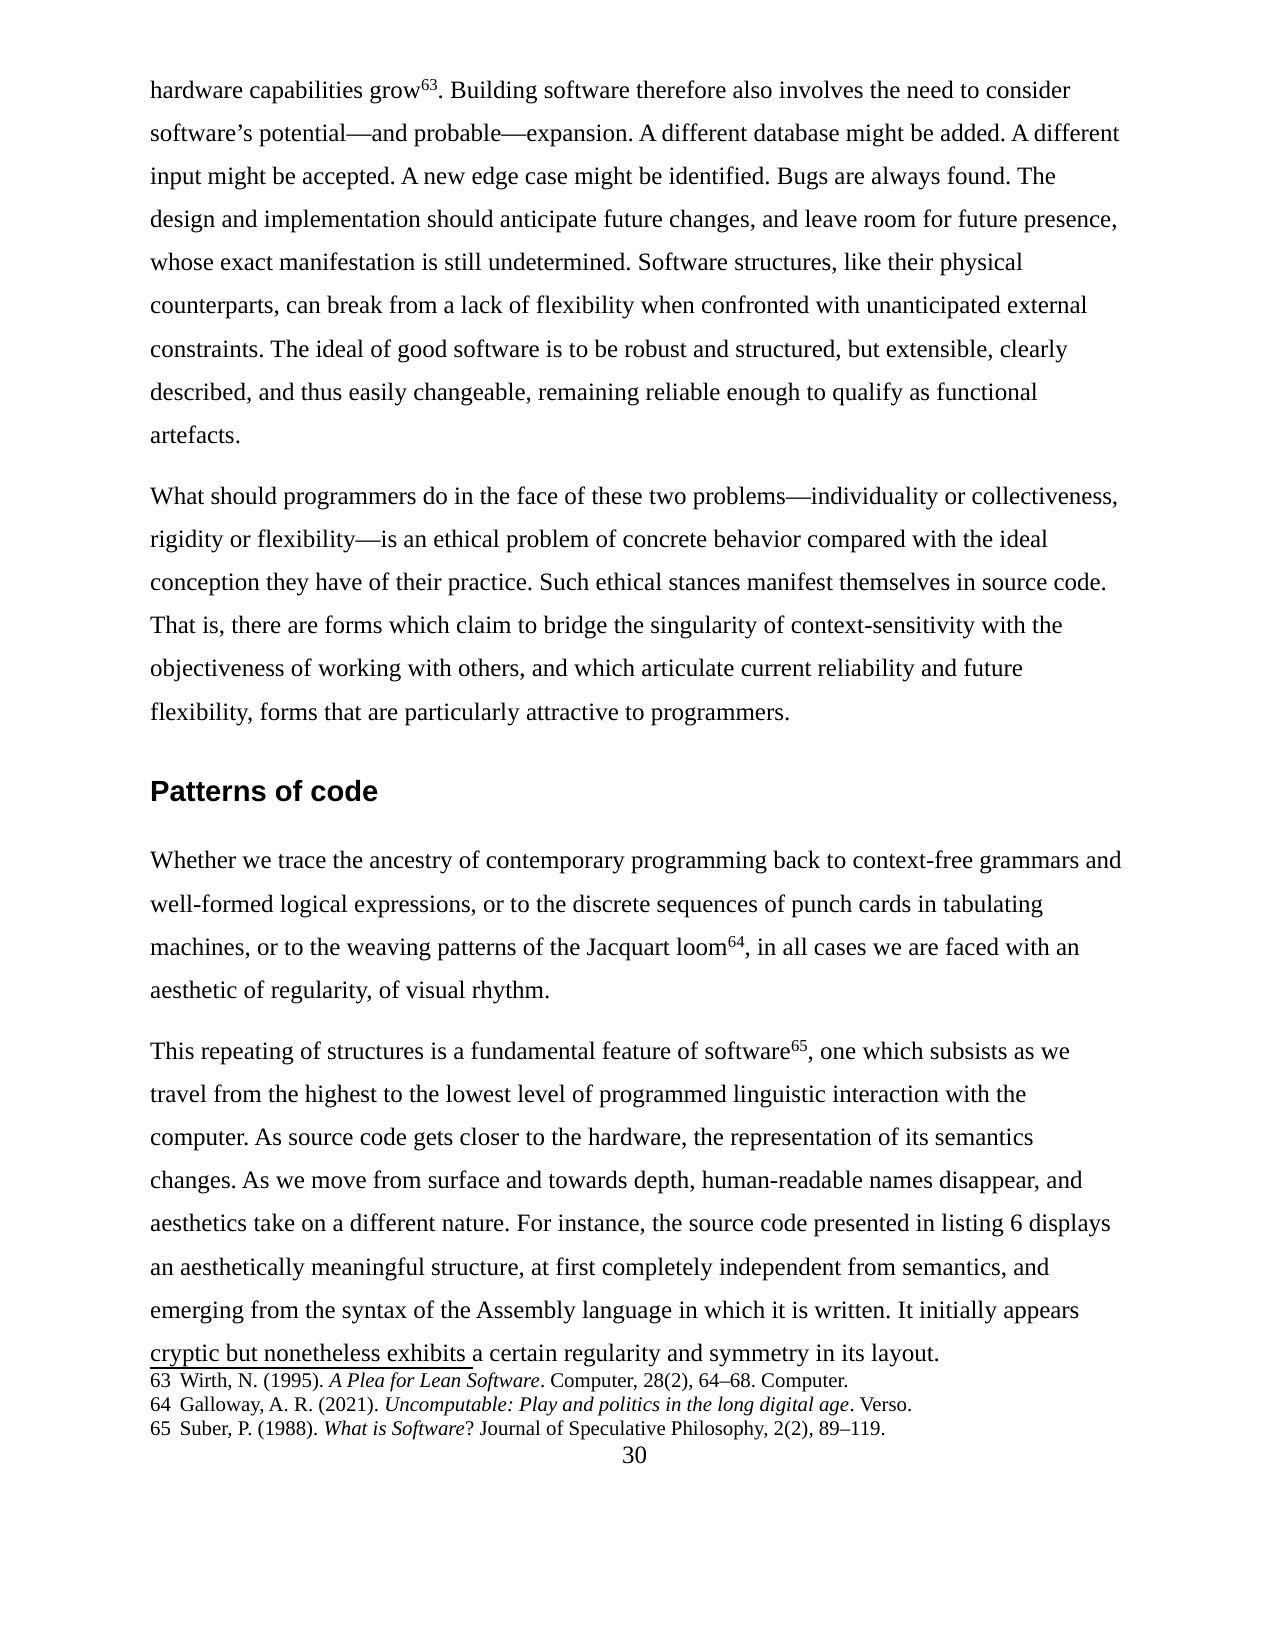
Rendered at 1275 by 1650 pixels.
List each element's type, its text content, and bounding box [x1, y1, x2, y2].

text Wirth, N. (1995). A Plea for Lean Software. Computer, 28(2), 64–68. Computer. [150, 1368, 1125, 1392]
subtitle Patterns of code [150, 774, 1125, 807]
text hardware capabilities grow. Building software therefore also involves the need to consider software’s potential—and probable—expansion. A different database might be added. A different input might be accepted. A new edge case might be identified. Bugs are always found. The design and implementation should anticipate future changes, and leave room for future presence, whose exact manifestation is still undetermined. Software structures, like their physical counterparts, can break from a lack of flexibility when confronted with unanticipated external constraints. The ideal of good software is to be robust and structured, but extensible, clearly described, and thus easily changeable, remaining reliable enough to qualify as functional artefacts. [150, 75, 1125, 449]
text Whether we trace the ancestry of contemporary programming back to context-free grammars and well-formed logical expressions, or to the discrete sequences of punch cards in tabulating machines, or to the weaving patterns of the Jacquart loom, in all cases we are faced with an aesthetic of regularity, of visual rhythm. [150, 846, 1125, 1004]
text What should programmers do in the face of these two problems—individuality or collectiveness, rigidity or flexibility—is an ethical problem of concrete behavior compared with the ideal conception they have of their practice. Such ethical stances manifest themselves in source code. That is, there are forms which claim to bridge the singularity of context-sensitivity with the objectiveness of working with others, and which articulate current reliability and future flexibility, forms that are particularly attractive to programmers. [150, 481, 1125, 725]
text This repeating of structures is a fundamental feature of software, one which subsists as we travel from the highest to the lowest level of programmed linguistic interaction with the computer. As source code gets closer to the hardware, the representation of its semantics changes. As we move from surface and towards depth, human-readable names disappear, and aesthetics take on a different nature. For instance, the source code presented in listing 6 displays an aesthetically meaningful structure, at first completely independent from semantics, and emerging from the syntax of the Assembly language in which it is written. It initially appears cryptic but nonetheless exhibits a certain regularity and symmetry in its layout. [150, 1036, 1125, 1367]
text Suber, P. (1988). What is Software? Journal of Speculative Philosophy, 2(2), 89–119. [150, 1416, 1125, 1440]
text Galloway, A. R. (2021). Uncomputable: Play and politics in the long digital age. Verso. [150, 1392, 1125, 1416]
